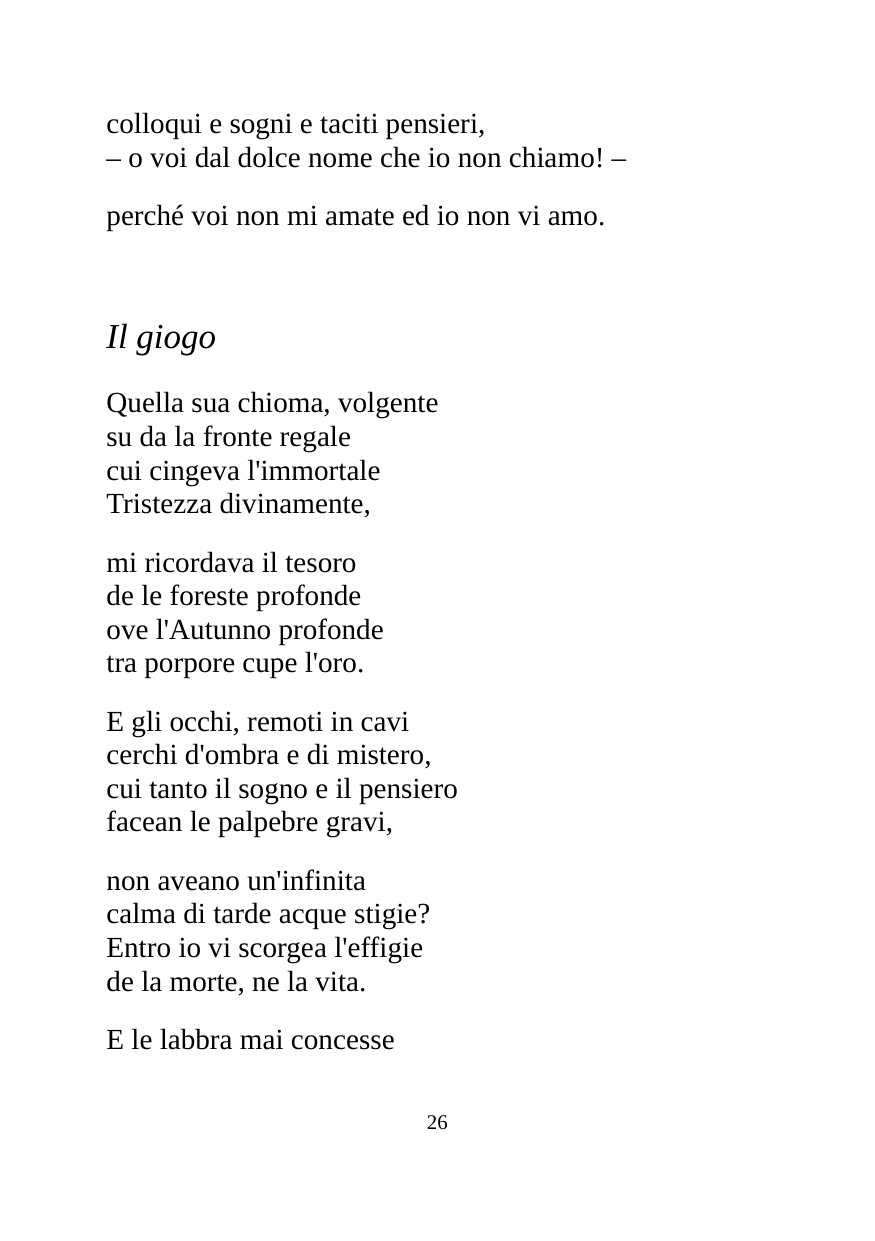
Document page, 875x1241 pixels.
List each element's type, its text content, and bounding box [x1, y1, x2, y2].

text calma di tarde acque stigie? [106, 897, 768, 930]
text Tristezza divinamente, [106, 486, 768, 520]
text tra porpore cupe l'oro. [106, 645, 768, 679]
text mi ricordava il tesoro [106, 545, 768, 578]
text cui cingeva l'immortale [106, 453, 768, 486]
text perché voi non mi amate ed io non vi amo. [106, 198, 768, 232]
text facean le palpebre gravi, [106, 804, 768, 838]
text de le foreste profonde [106, 578, 768, 612]
subtitle Il giogo [106, 316, 768, 356]
text su da la fronte regale [106, 419, 768, 453]
text colloqui e sogni e taciti pensieri, [106, 106, 768, 140]
text Entro io vi scorgea l'effigie [106, 930, 768, 964]
text – o voi dal dolce nome che io non chiamo! – [106, 140, 768, 173]
text de la morte, ne la vita. [106, 964, 768, 997]
text cui tanto il sogno e il pensiero [106, 771, 768, 804]
text non aveano un'infinita [106, 863, 768, 897]
text cerchi d'ombra e di mistero, [106, 737, 768, 771]
text E gli occhi, remoti in cavi [106, 704, 768, 737]
text Quella sua chioma, volgente [106, 386, 768, 419]
text ove l'Autunno profonde [106, 612, 768, 645]
text E le labbra mai concesse [106, 1022, 768, 1056]
